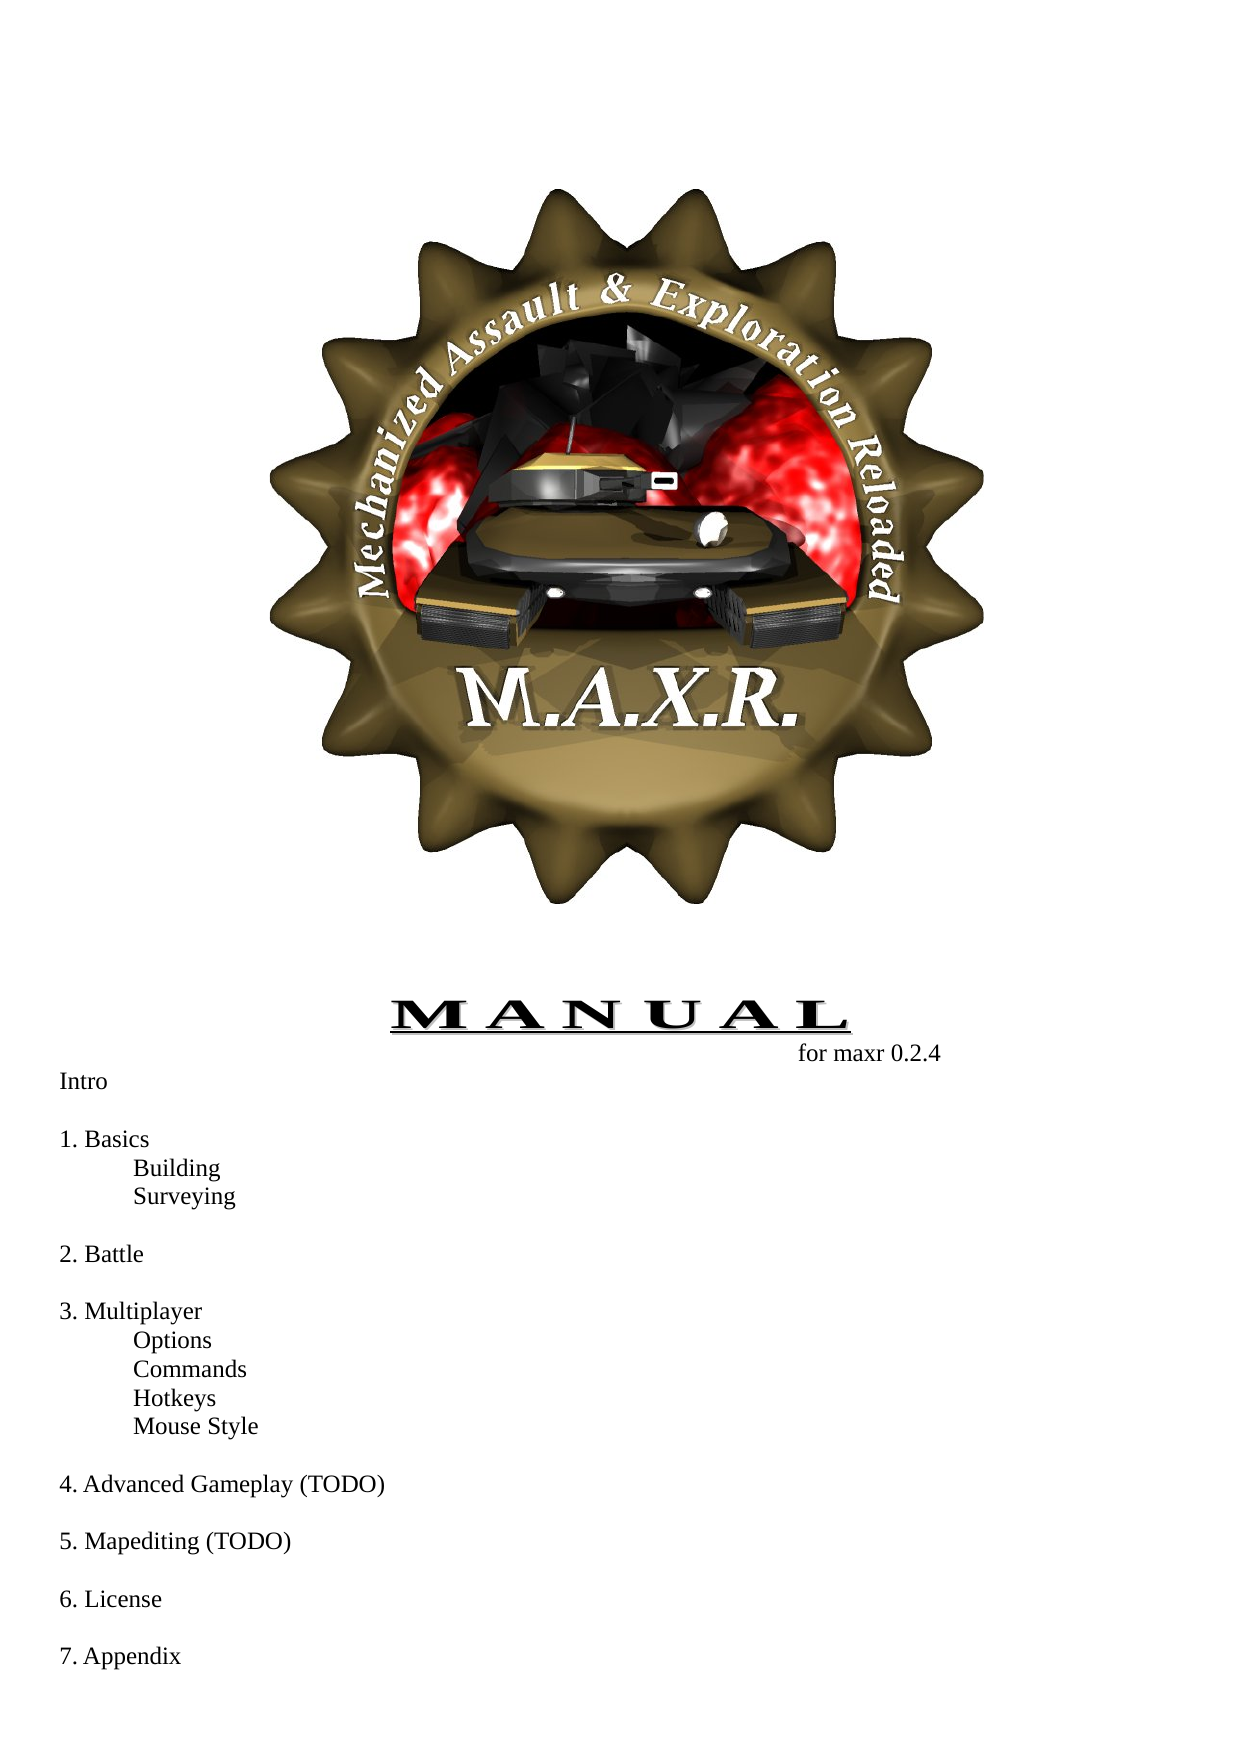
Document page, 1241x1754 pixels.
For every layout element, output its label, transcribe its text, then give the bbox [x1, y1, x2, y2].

text 4. Advanced Gameplay (TODO) [59, 1469, 1181, 1498]
text Building [59, 1153, 1181, 1181]
text M A N U A L [59, 990, 1181, 1038]
text Hotkeys [59, 1383, 1181, 1411]
text 2. Battle [59, 1239, 1181, 1268]
text Surveying [59, 1181, 1181, 1210]
text 5. Mapediting (TODO) [59, 1526, 1181, 1555]
text 7. Appendix [59, 1641, 1181, 1670]
text Commands [59, 1354, 1181, 1383]
text 6. License [59, 1584, 1181, 1613]
text 3. Multiplayer [59, 1296, 1181, 1325]
text Intro [59, 1066, 1181, 1095]
text for maxr 0.2.4 [59, 1038, 1181, 1066]
text Mouse Style [59, 1411, 1181, 1440]
text 1. Basics [59, 1124, 1181, 1153]
picture [269, 189, 984, 904]
text Options [59, 1325, 1181, 1354]
